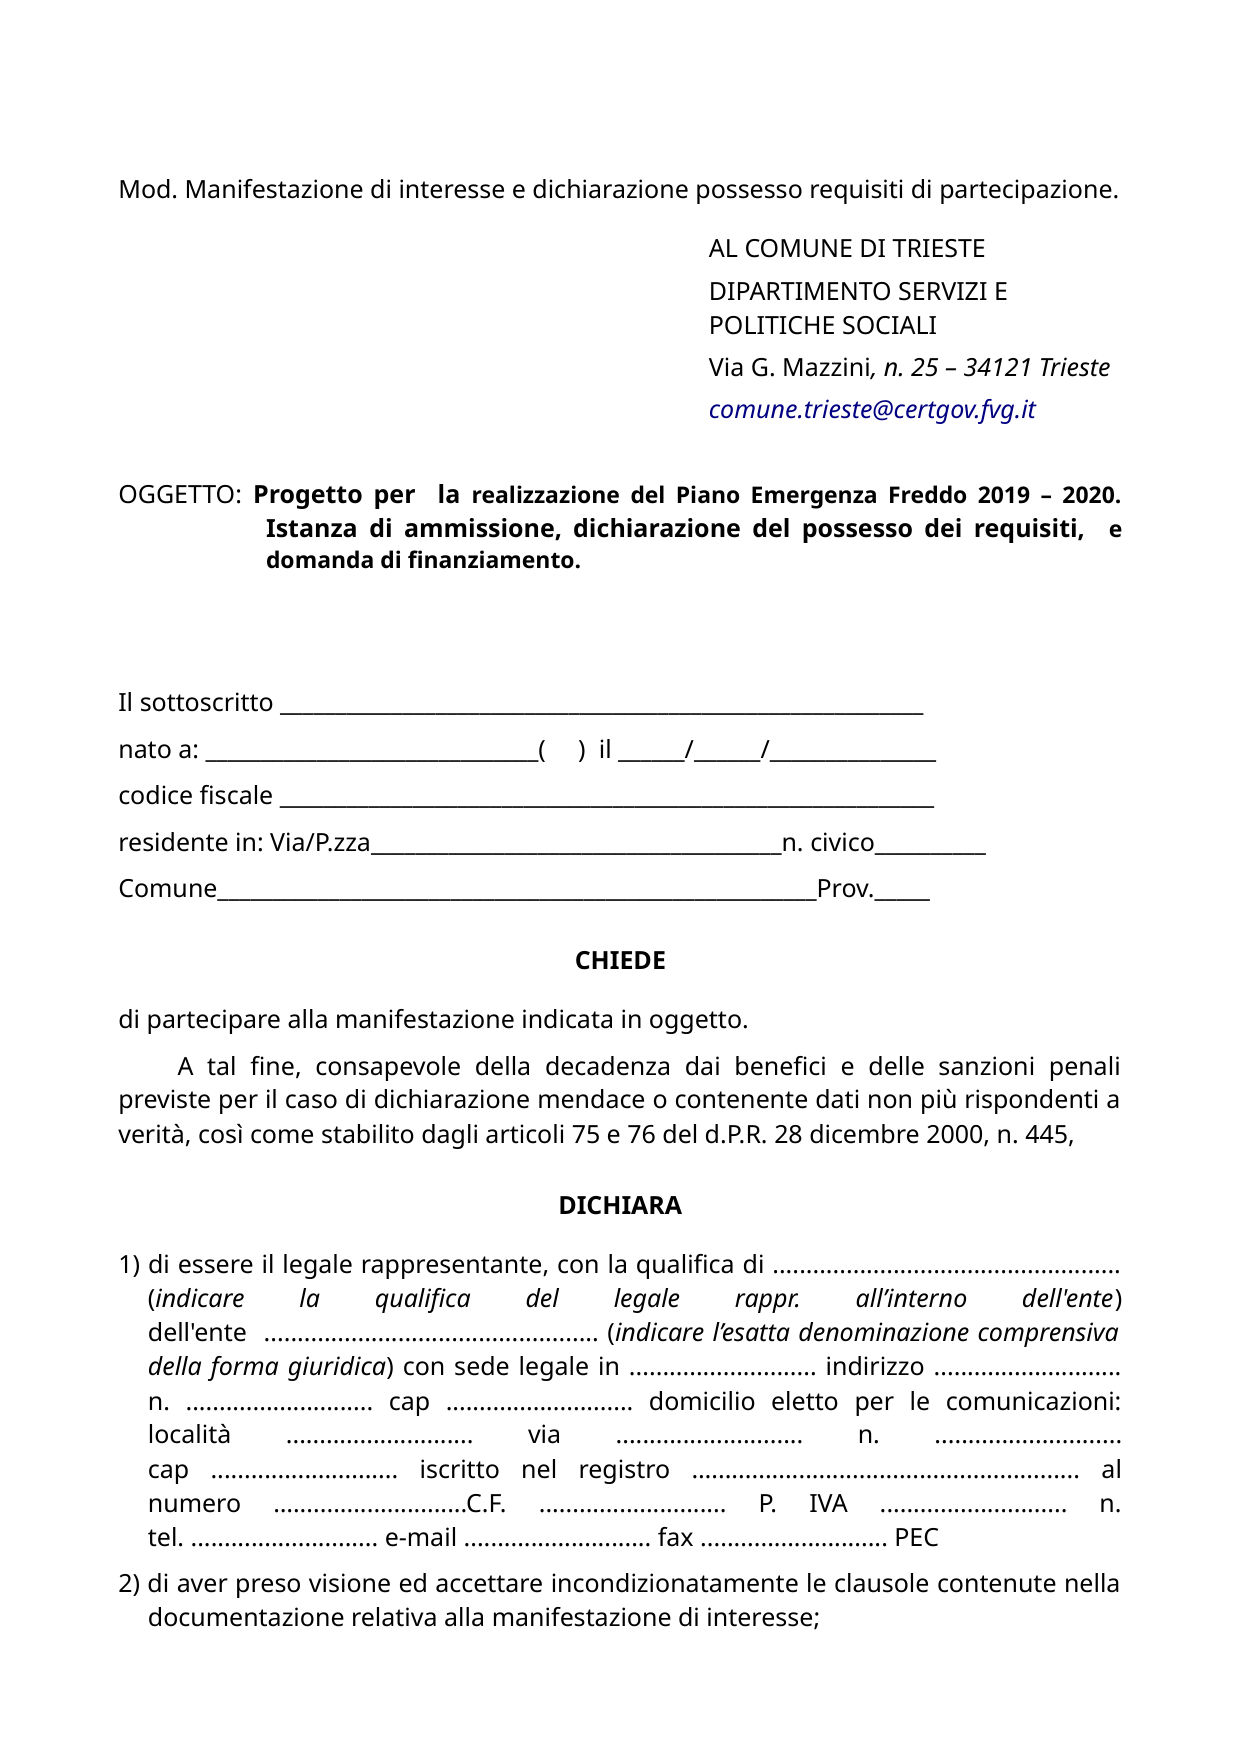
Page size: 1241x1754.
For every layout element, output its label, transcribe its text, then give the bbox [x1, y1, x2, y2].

text Via G. Mazzini, n. 25 – 34121 Trieste [709, 350, 1122, 384]
text Mod. Manifestazione di interesse e dichiarazione possesso requisiti di partecipazione. [118, 172, 1122, 206]
text OGGETTO: Progetto per la realizzazione del Piano Emergenza Freddo 2019 – 2020. Istanza di ammissione, dichiarazione del possesso dei requisiti, e domanda di finanziamento. [118, 476, 1122, 576]
text codice fiscale ___________________________________________________________ [118, 778, 1122, 812]
text A tal fine, consapevole della decadenza dai benefici e delle sanzioni penali previste per il caso di dichiarazione mendace o contenente dati non più rispondenti a verità, così come stabilito dagli articoli 75 e 76 del d.P.R. 28 dicembre 2000, n. 445, [118, 1048, 1122, 1150]
text nato a: ______________________________( ) il ______/______/_______________ [118, 731, 1122, 765]
subtitle DICHIARA [118, 1188, 1122, 1222]
text residente in: Via/P.zza_____________________________________n. civico__________ [118, 824, 1122, 858]
text 2) di aver preso visione ed accettare incondizionatamente le clausole contenute nella documentazione relativa alla manifestazione di interesse; [118, 1566, 1122, 1634]
text Il sottoscritto __________________________________________________________ [118, 685, 1122, 719]
text DIPARTIMENTO SERVIZI E POLITICHE SOCIALI [709, 273, 1122, 341]
text AL COMUNE DI TRIESTE [709, 231, 1122, 265]
text comune.trieste@certgov.fvg.it [709, 392, 1122, 426]
text 1) di essere il legale rappresentante, con la qualifica di .................................................... (indicare la qualifica del legale rappr. all’interno dell'ente) dell'ente .................................................. (indicare l’esatta denominazione comprensiva della forma giuridica) con sede legale in ............................ indirizzo ............................ n. ............................ cap ............................ domicilio eletto per le comunicazioni: località ............................ via ............................ n. ............................ cap ............................ iscritto nel registro …....................................................... al numero …..........................C.F. ............................ P. IVA ............................ n. tel. ............................ e-mail ............................ fax ............................ PEC [118, 1247, 1122, 1553]
text di partecipare alla manifestazione indicata in oggetto. [118, 1002, 1122, 1036]
subtitle CHIEDE [118, 942, 1122, 977]
text Comune______________________________________________________Prov._____ [118, 871, 1122, 905]
